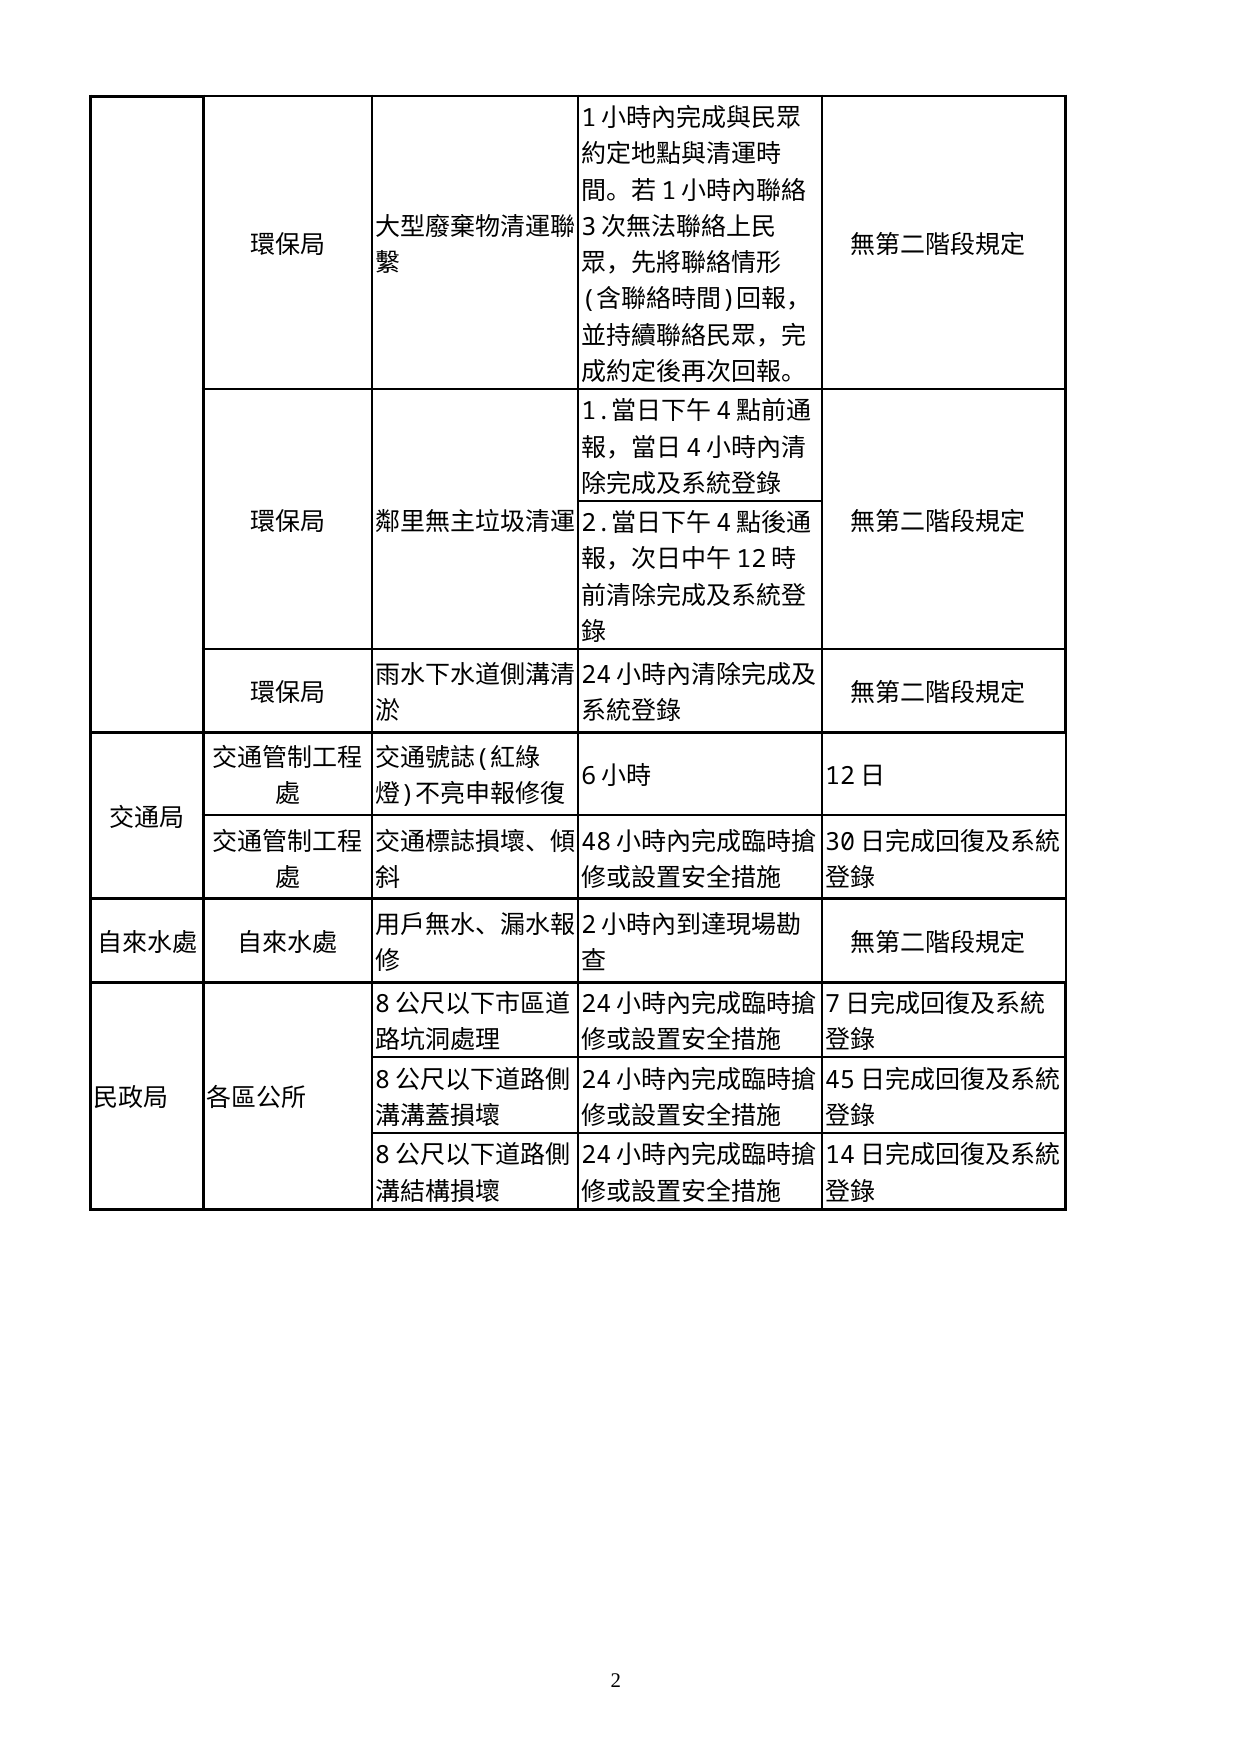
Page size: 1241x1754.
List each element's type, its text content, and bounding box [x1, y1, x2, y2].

table_cell 交通標誌損壞、傾斜 [373, 816, 577, 897]
table_cell 無第二階段規定 [823, 390, 1064, 648]
table_cell 6小時 [579, 734, 821, 814]
table_cell 1.當日下午4點前通報，當日4小時內清除完成及系統登錄 [579, 390, 821, 499]
table_cell 用戶無水、漏水報修 [373, 900, 577, 981]
table_cell 45日完成回復及系統登錄 [823, 1058, 1064, 1132]
table_cell 24小時內完成臨時搶修或設置安全措施 [579, 984, 821, 1056]
table_cell 民政局 [92, 984, 202, 1207]
table_cell 24小時內完成臨時搶修或設置安全措施 [579, 1058, 821, 1132]
table_cell 2.當日下午4點後通報，次日中午12時前清除完成及系統登錄 [579, 502, 821, 648]
table_cell 環保局 [205, 97, 371, 388]
table_cell 24小時內清除完成及系統登錄 [579, 650, 821, 731]
table_cell 7日完成回復及系統登錄 [823, 984, 1064, 1056]
table_cell 環保局 [205, 650, 371, 731]
table_cell 鄰里無主垃圾清運 [373, 390, 577, 648]
table_cell 交通管制工程處 [205, 816, 371, 897]
table_cell 無第二階段規定 [823, 650, 1064, 731]
table_cell 12日 [823, 734, 1065, 814]
table_cell 14日完成回復及系統登錄 [823, 1134, 1064, 1207]
table_cell 30日完成回復及系統登錄 [823, 816, 1065, 897]
table_cell 8公尺以下道路側溝結構損壞 [373, 1134, 577, 1207]
table_cell 2小時內到達現場勘查 [579, 900, 821, 981]
table_cell 各區公所 [205, 984, 371, 1207]
table_cell 1小時內完成與民眾約定地點與清運時間。若1小時內聯絡3次無法聯絡上民眾，先將聯絡情形(含聯絡時間)回報，並持續聯絡民眾，完成約定後再次回報。 [579, 97, 821, 388]
table_cell 無第二階段規定 [823, 900, 1065, 981]
table_cell 大型廢棄物清運聯繫 [373, 97, 577, 388]
table_cell 8公尺以下道路側溝溝蓋損壞 [373, 1058, 577, 1132]
table_cell 無第二階段規定 [823, 97, 1064, 388]
table_cell 交通管制工程處 [205, 734, 371, 814]
table_cell 環保局 [205, 390, 371, 648]
table_cell 自來水處 [205, 900, 371, 981]
table_cell 自來水處 [92, 900, 202, 981]
table_cell 24小時內完成臨時搶修或設置安全措施 [579, 1134, 821, 1207]
table_cell 交通局 [92, 734, 202, 897]
table_cell 交通號誌(紅綠燈)不亮申報修復 [373, 734, 577, 814]
table_cell 雨水下水道側溝清淤 [373, 650, 577, 731]
table_cell 8公尺以下市區道路坑洞處理 [373, 984, 577, 1056]
table_cell 48小時內完成臨時搶修或設置安全措施 [579, 816, 821, 897]
